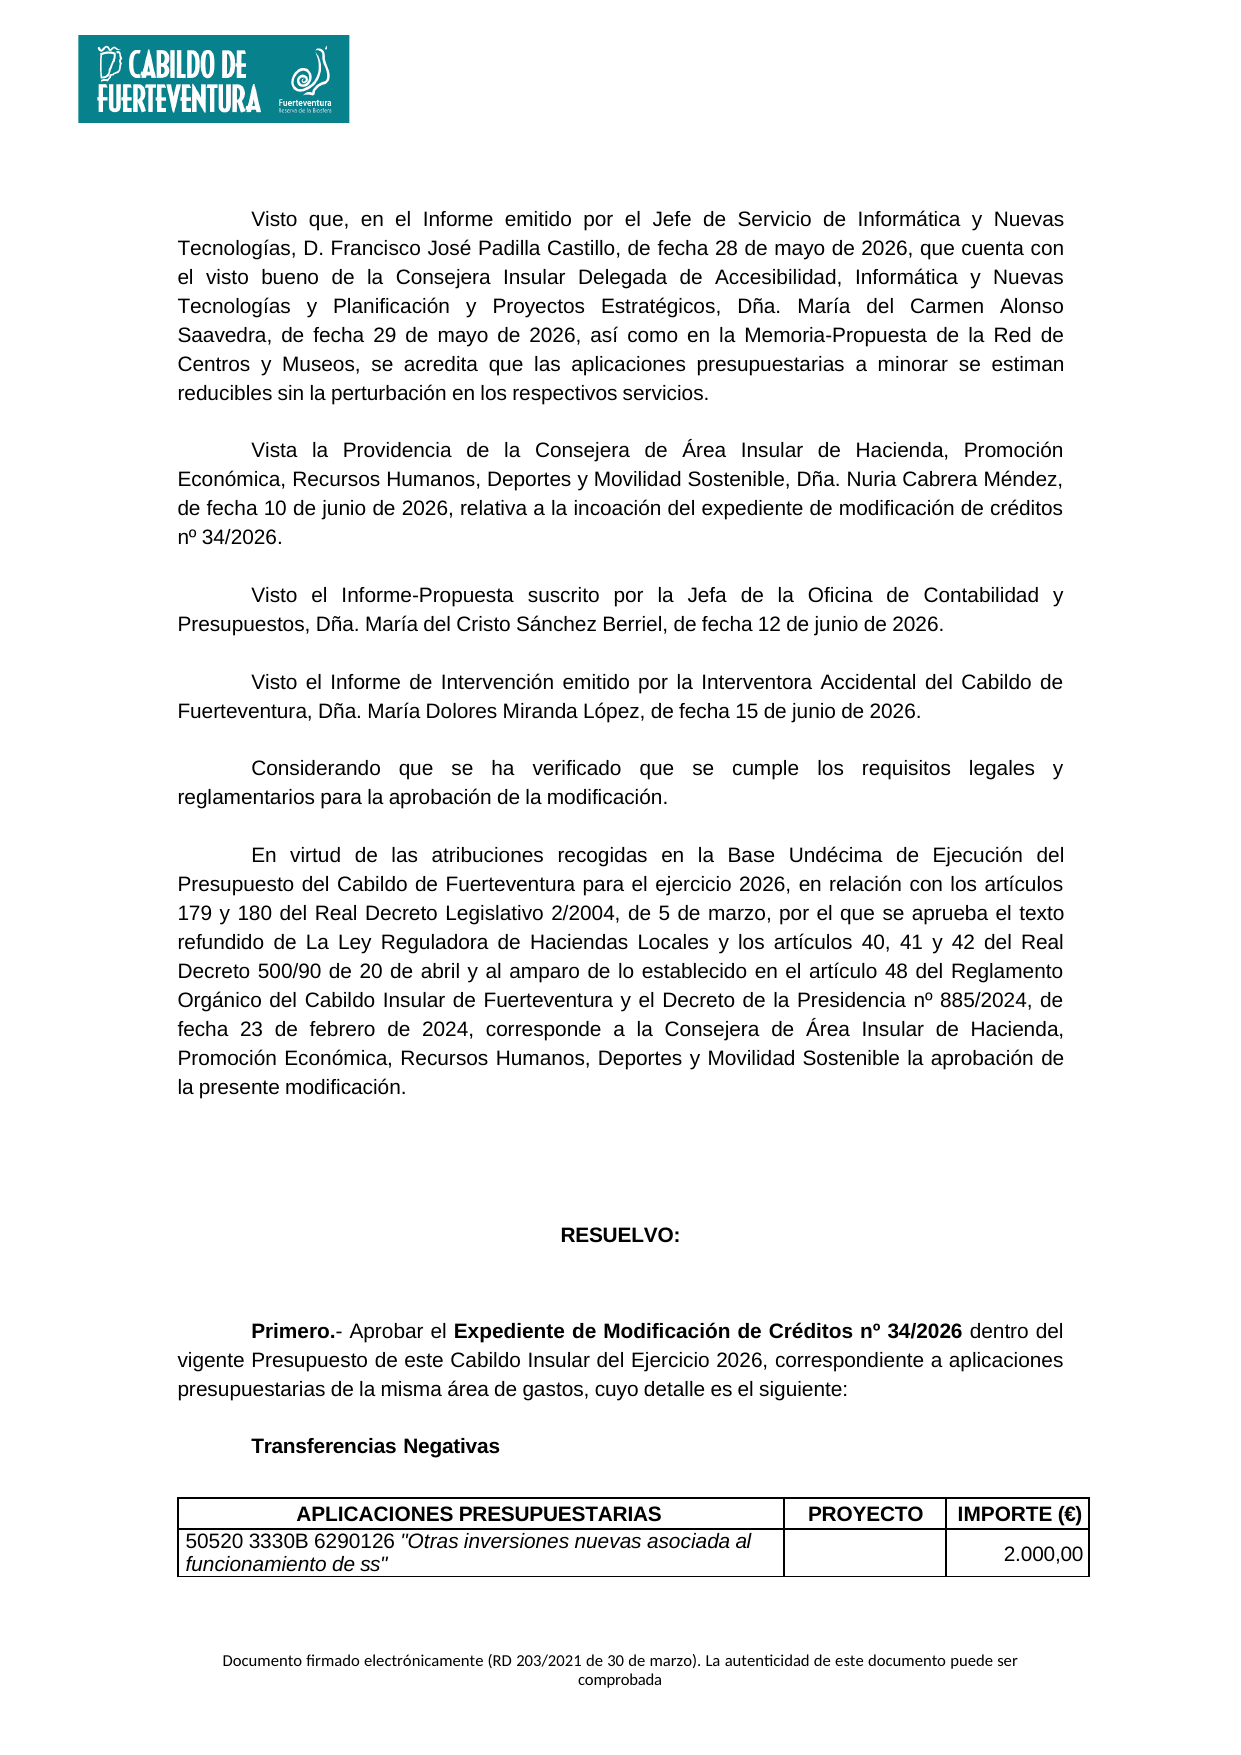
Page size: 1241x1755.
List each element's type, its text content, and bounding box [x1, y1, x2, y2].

subtitle Transferencias Negativas [251, 1434, 1122, 1458]
text Vista la Providencia de la Consejera de Área Insular de Hacienda, Promoción Económica, Recursos Humanos, Deportes y Movilidad Sostenible, Dña. Nuria Cabrera Méndez, de fecha 10 de junio de 2026, relativa a la incoación del expediente de modificación de créditos nº 34/2026. [177, 438, 1064, 549]
subtitle RESUELVO: [558, 1223, 682, 1247]
text Visto el Informe-Propuesta suscrito por la Jefa de la Oficina de Contabilidad y Presupuestos, Dña. María del Cristo Sánchez Berriel, de fecha 12 de junio de 2026. [177, 583, 1064, 636]
text En virtud de las atribuciones recogidas en la Base Undécima de Ejecución del Presupuesto del Cabildo de Fuerteventura para el ejercicio 2026, en relación con los artículos 179 y 180 del Real Decreto Legislativo 2/2004, de 5 de marzo, por el que se aprueba el texto refundido de La Ley Reguladora de Haciendas Locales y los artículos 40, 41 y 42 del Real Decreto 500/90 de 20 de abril y al amparo de lo establecido en el artículo 48 del Reglamento Orgánico del Cabildo Insular de Fuerteventura y el Decreto de la Presidencia nº 885/2024, de fecha 23 de febrero de 2024, corresponde a la Consejera de Área Insular de Hacienda, Promoción Económica, Recursos Humanos, Deportes y Movilidad Sostenible la aprobación de la presente modificación. [177, 843, 1064, 1099]
text Visto que, en el Informe emitido por el Jefe de Servicio de Informática y Nuevas Tecnologías, D. Francisco José Padilla Castillo, de fecha 28 de mayo de 2026, que cuenta con el visto bueno de la Consejera Insular Delegada de Accesibilidad, Informática y Nuevas Tecnologías y Planificación y Proyectos Estratégicos, Dña. María del Carmen Alonso Saavedra, de fecha 29 de mayo de 2026, así como en la Memoria-Propuesta de la Red de Centros y Museos, se acredita que las aplicaciones presupuestarias a minorar se estiman reducibles sin la perturbación en los respectivos servicios. [177, 207, 1064, 405]
table_cell 50520 3330B 6290126 "Otras inversiones nuevas asociada al funcionamiento de ss" [179, 1530, 783, 1576]
text Primero.- Aprobar el Expediente de Modificación de Créditos nº 34/2026 dentro del vigente Presupuesto de este Cabildo Insular del Ejercicio 2026, correspondiente a aplicaciones presupuestarias de la misma área de gastos, cuyo detalle es el siguiente: [177, 1319, 1064, 1401]
table_header IMPORTE (€) [947, 1499, 1088, 1528]
table_cell [785, 1530, 945, 1576]
text Considerando que se ha verificado que se cumple los requisitos legales y reglamentarios para la aprobación de la modificación. [177, 756, 1064, 809]
table_header PROYECTO [785, 1499, 945, 1528]
table_cell 2.000,00 [947, 1530, 1088, 1576]
table_header APLICACIONES PRESUPUESTARIAS [179, 1499, 783, 1528]
text Visto el Informe de Intervención emitido por la Interventora Accidental del Cabildo de Fuerteventura, Dña. María Dolores Miranda López, de fecha 15 de junio de 2026. [177, 669, 1064, 723]
